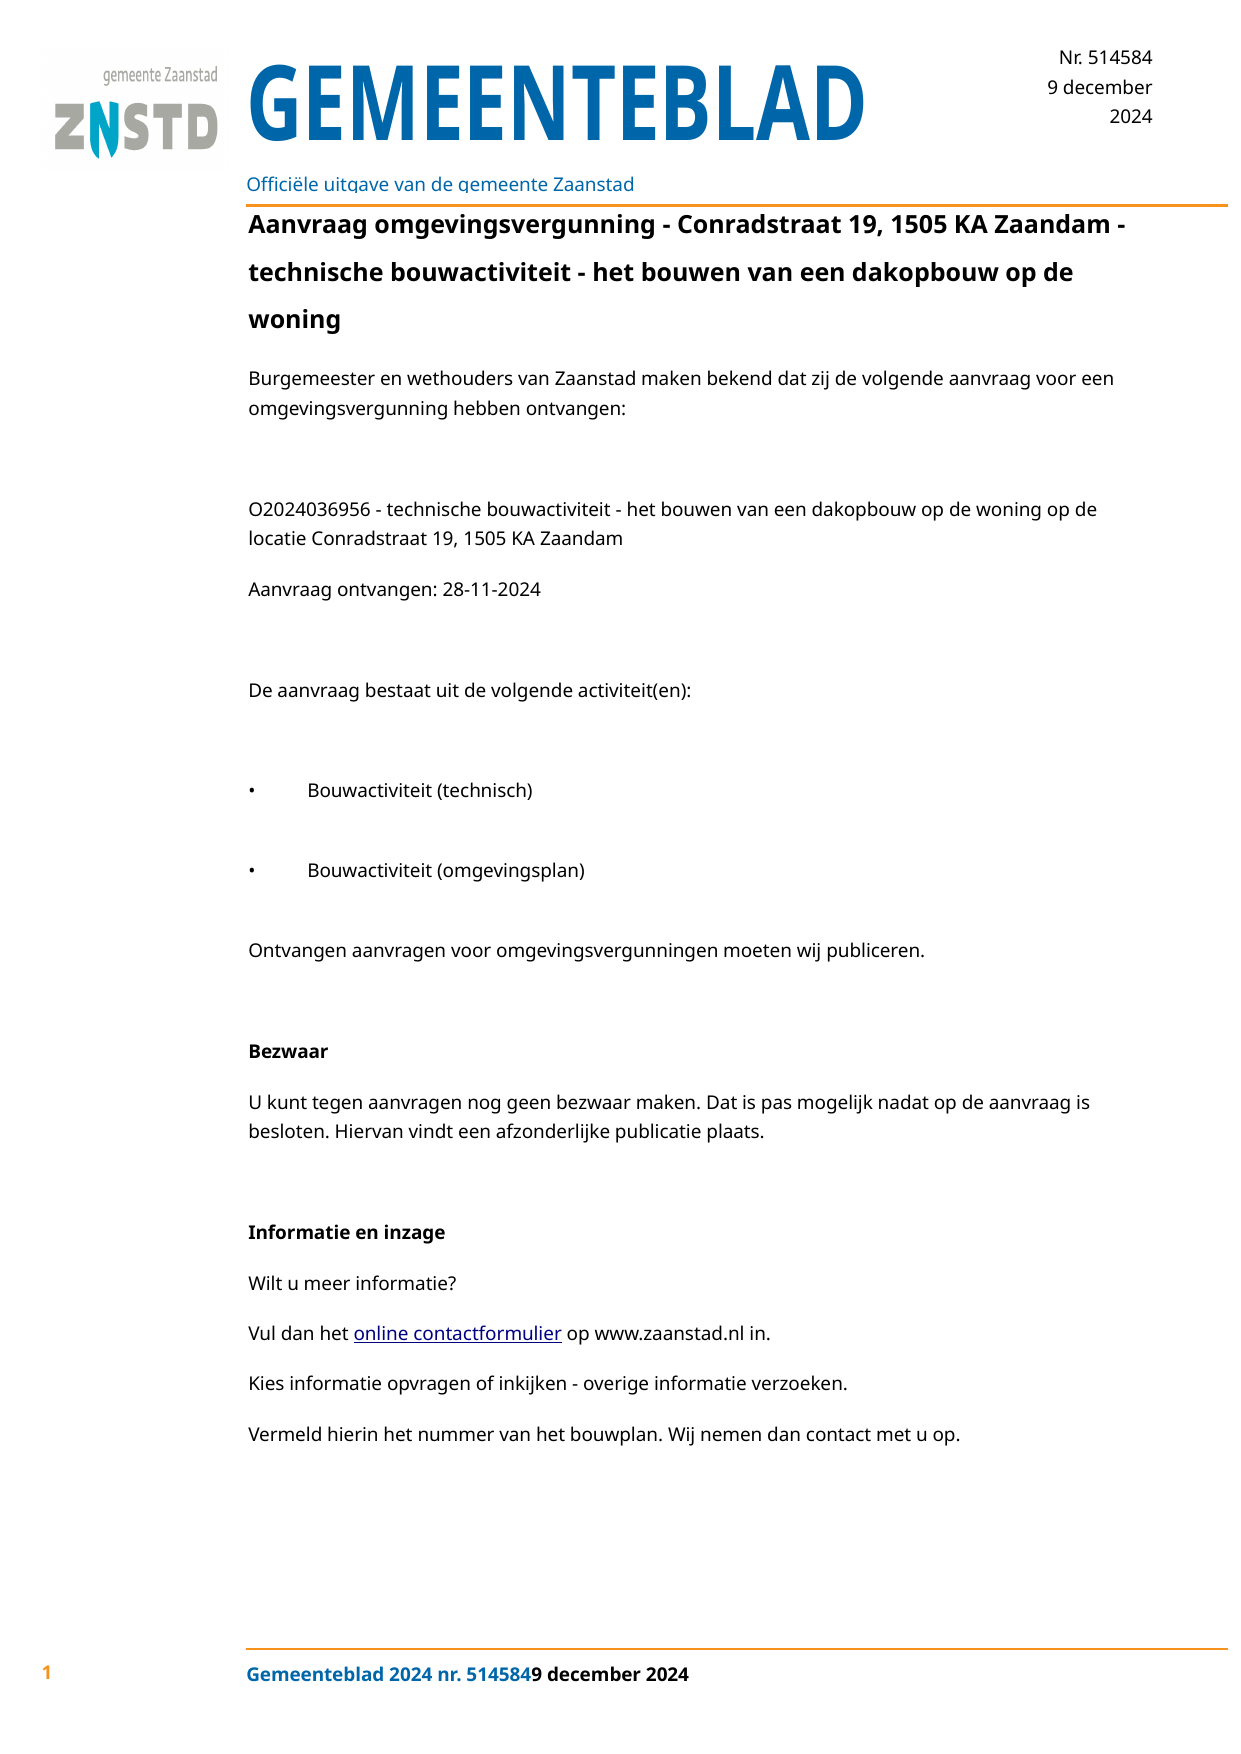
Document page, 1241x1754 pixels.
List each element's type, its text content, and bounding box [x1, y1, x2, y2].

text Aanvraag ontvangen: 28-11-2024 [248, 576, 1152, 602]
text Aanvraag omgevingsvergunning - Conradstraat 19, 1505 KA Zaandam - technische bouwactiviteit - het bouwen van een dakopbouw op de woning [248, 207, 1152, 336]
text Kies informatie opvragen of inkijken - overige informatie verzoeken. [248, 1371, 1152, 1396]
text De aanvraag bestaat uit de volgende activiteit(en): [248, 677, 1152, 702]
text Informatie en inzage [248, 1219, 1152, 1245]
list Bouwactiviteit (omgevingsplan) [248, 858, 1152, 883]
text Vul dan het online contactformulier op www.zaanstad.nl in. [248, 1320, 1152, 1346]
text U kunt tegen aanvragen nog geen bezwaar maken. Dat is pas mogelijk nadat op de aanvraag is besloten. Hiervan vindt een afzonderlijke publicatie plaats. [248, 1089, 1152, 1144]
text Ontvangen aanvragen voor omgevingsvergunningen moeten wij publiceren. [248, 938, 1152, 963]
text Bezwaar [248, 1038, 1152, 1064]
text Vermeld hierin het nummer van het bouwplan. Wij nemen dan contact met u op. [248, 1421, 1152, 1447]
picture [41, 47, 231, 172]
text Wilt u meer informatie? [248, 1270, 1152, 1295]
list Bouwactiviteit (technisch) [248, 778, 1152, 803]
text Burgemeester en wethouders van Zaanstad maken bekend dat zij de volgende aanvraag voor een omgevingsvergunning hebben ontvangen: [248, 366, 1152, 421]
text O2024036956 - technische bouwactiviteit - het bouwen van een dakopbouw op de woning op de locatie Conradstraat 19, 1505 KA Zaandam [248, 496, 1152, 551]
